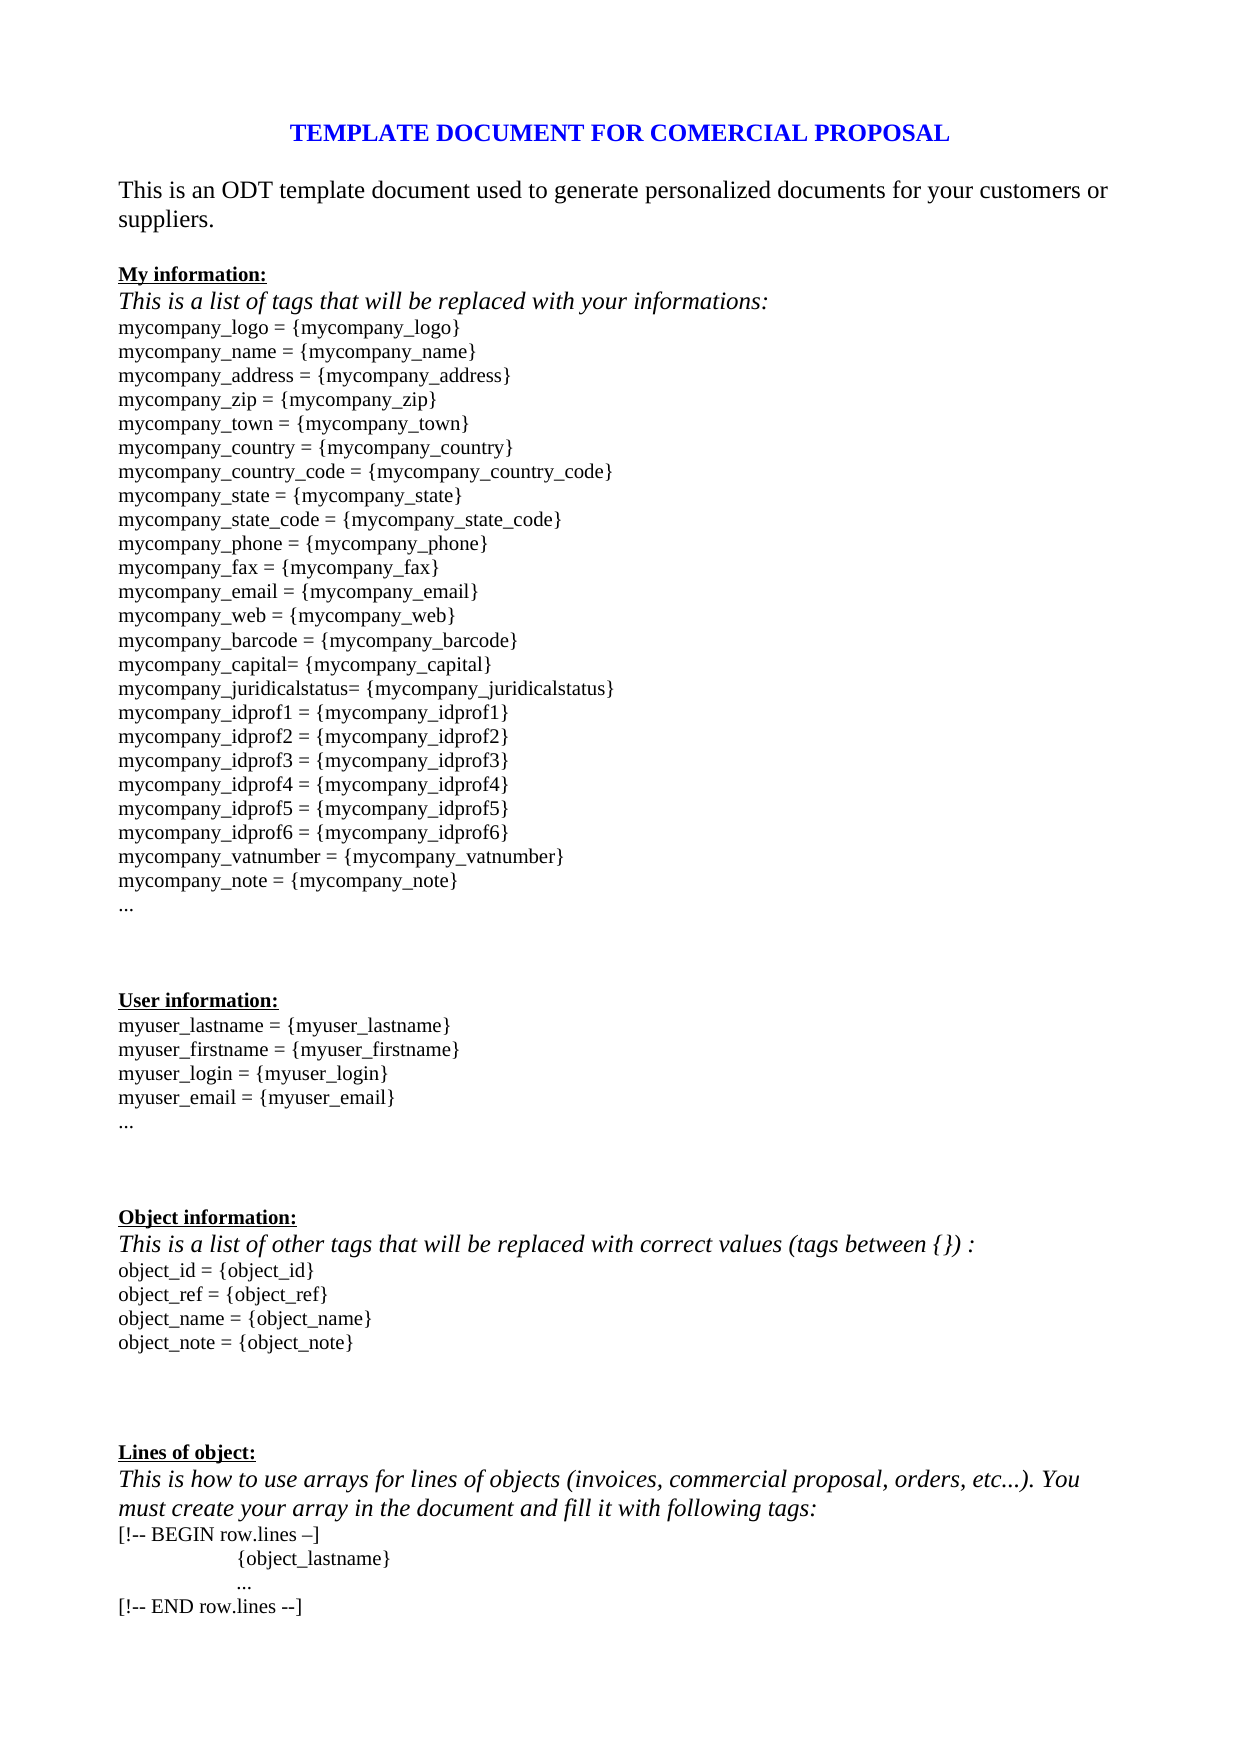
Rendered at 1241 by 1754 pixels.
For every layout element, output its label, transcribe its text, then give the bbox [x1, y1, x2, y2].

text mycompany_phone = {mycompany_phone} [118, 531, 1122, 555]
text mycompany_barcode = {mycompany_barcode} [118, 627, 1122, 652]
text myuser_login = {myuser_login} [118, 1061, 1122, 1085]
text Lines of object: [118, 1440, 1122, 1464]
text ... [118, 1109, 1122, 1133]
text mycompany_country = {mycompany_country} [118, 435, 1122, 459]
text Object information: [118, 1205, 1122, 1229]
text TEMPLATE DOCUMENT FOR COMERCIAL PROPOSAL [118, 118, 1122, 147]
text mycompany_town = {mycompany_town} [118, 411, 1122, 435]
text mycompany_fax = {mycompany_fax} [118, 555, 1122, 579]
text mycompany_idprof3 = {mycompany_idprof3} [118, 748, 1122, 772]
text myuser_email = {myuser_email} [118, 1085, 1122, 1109]
text User information: [118, 988, 1122, 1012]
text mycompany_capital= {mycompany_capital} [118, 652, 1122, 676]
text mycompany_idprof4 = {mycompany_idprof4} [118, 772, 1122, 796]
text mycompany_zip = {mycompany_zip} [118, 387, 1122, 411]
text object_id = {object_id} [118, 1258, 1122, 1282]
text myuser_firstname = {myuser_firstname} [118, 1037, 1122, 1061]
text mycompany_name = {mycompany_name} [118, 339, 1122, 363]
text ... [118, 892, 1122, 916]
text mycompany_logo = {mycompany_logo} [118, 315, 1122, 339]
text mycompany_idprof2 = {mycompany_idprof2} [118, 724, 1122, 748]
text mycompany_note = {mycompany_note} [118, 868, 1122, 892]
text object_name = {object_name} [118, 1306, 1122, 1330]
text mycompany_email = {mycompany_email} [118, 579, 1122, 603]
text mycompany_state_code = {mycompany_state_code} [118, 507, 1122, 531]
text mycompany_country_code = {mycompany_country_code} [118, 459, 1122, 483]
text This is a list of other tags that will be replaced with correct values (tags between {}) : [118, 1229, 1122, 1258]
text mycompany_address = {mycompany_address} [118, 363, 1122, 387]
text mycompany_web = {mycompany_web} [118, 603, 1122, 627]
text mycompany_idprof5 = {mycompany_idprof5} [118, 796, 1122, 820]
text This is how to use arrays for lines of objects (invoices, commercial proposal, orders, etc...). You must create your array in the document and fill it with following tags: [118, 1464, 1122, 1522]
text mycompany_idprof6 = {mycompany_idprof6} [118, 820, 1122, 844]
text This is an ODT template document used to generate personalized documents for your customers or suppliers. [118, 176, 1122, 233]
text ... [118, 1570, 1122, 1594]
text {object_lastname} [118, 1546, 1122, 1570]
text object_ref = {object_ref} [118, 1282, 1122, 1306]
text mycompany_juridicalstatus= {mycompany_juridicalstatus} [118, 676, 1122, 700]
text mycompany_vatnumber = {mycompany_vatnumber} [118, 844, 1122, 868]
text mycompany_idprof1 = {mycompany_idprof1} [118, 700, 1122, 724]
text [!-- END row.lines --] [118, 1594, 1122, 1618]
text myuser_lastname = {myuser_lastname} [118, 1012, 1122, 1037]
text This is a list of tags that will be replaced with your informations: [118, 286, 1122, 315]
text My information: [118, 262, 1122, 286]
text [!-- BEGIN row.lines –] [118, 1522, 1122, 1546]
text object_note = {object_note} [118, 1330, 1122, 1354]
text mycompany_state = {mycompany_state} [118, 483, 1122, 507]
